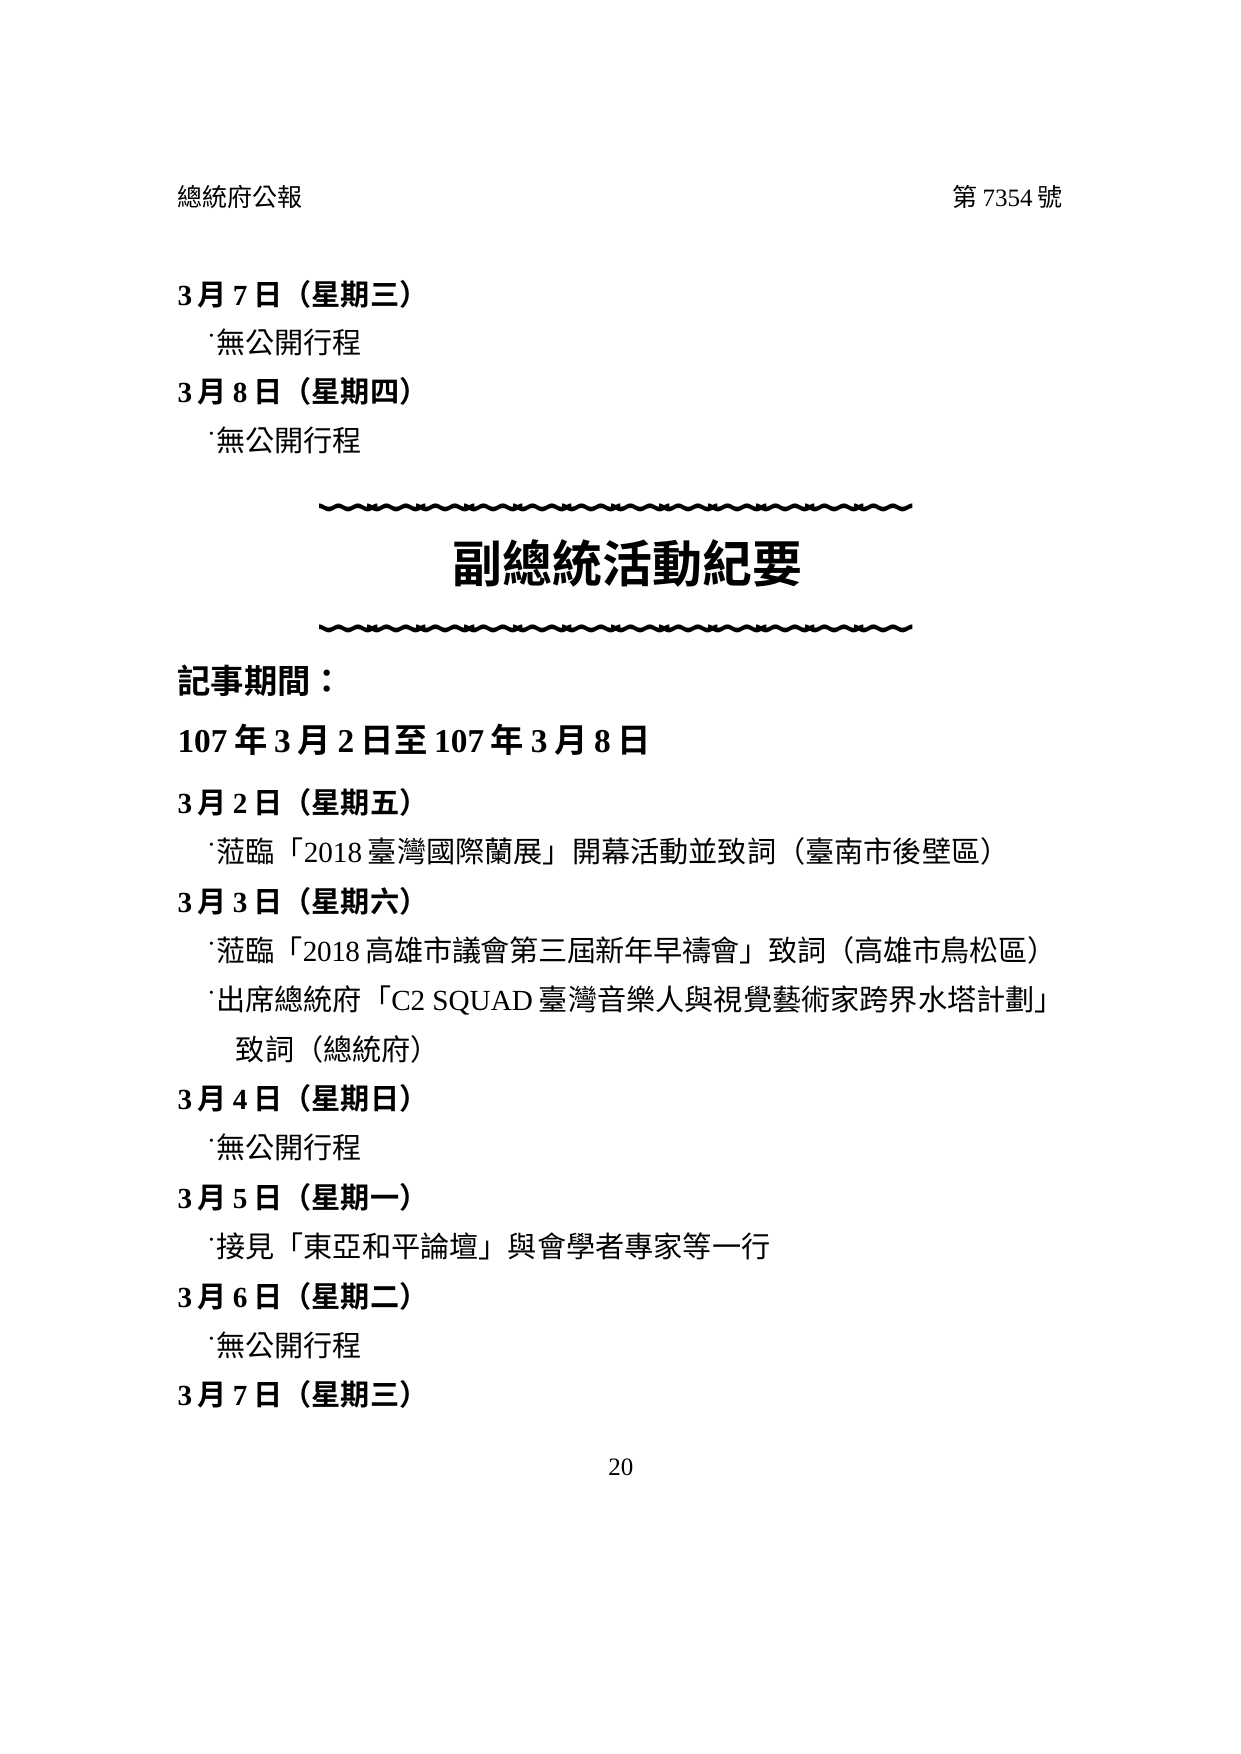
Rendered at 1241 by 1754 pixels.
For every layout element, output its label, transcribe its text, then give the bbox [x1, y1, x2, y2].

text 3月6日（星期二） [177, 1267, 1064, 1317]
text ˙蒞臨「2018臺灣國際蘭展」開幕活動並致詞（臺南市後壁區） [206, 823, 1064, 872]
text 3月8日（星期四） [177, 363, 1064, 412]
text 3月7日（星期三） [177, 266, 1064, 315]
text 3月4日（星期日） [177, 1070, 1064, 1119]
text ˙蒞臨「2018高雄市議會第三屆新年早禱會」致詞（高雄市鳥松區） [206, 922, 1064, 971]
text 3月7日（星期三） [177, 1366, 1064, 1416]
text ˙接見「東亞和平論壇」與會學者專家等一行 [206, 1218, 1064, 1267]
text ˙無公開行程 [206, 315, 1064, 363]
text 副總統活動紀要 [192, 536, 1064, 594]
text ˙無公開行程 [206, 412, 1064, 461]
text ˙無公開行程 [206, 1317, 1064, 1366]
text ˙無公開行程 [206, 1119, 1064, 1169]
text ﹏﹏﹏﹏﹏﹏﹏﹏﹏﹏﹏﹏ [177, 486, 1064, 511]
text ˙出席總統府「C2 SQUAD臺灣音樂人與視覺藝術家跨界水塔計劃」致詞（總統府） [206, 971, 1064, 1070]
text 107年3月2日至107年3月8日 [177, 715, 1064, 761]
text 3月5日（星期一） [177, 1169, 1064, 1218]
text ﹏﹏﹏﹏﹏﹏﹏﹏﹏﹏﹏﹏ [177, 607, 1064, 632]
text 3月3日（星期六） [177, 872, 1064, 922]
text 記事期間： [177, 657, 1064, 703]
text 3月2日（星期五） [177, 774, 1064, 823]
